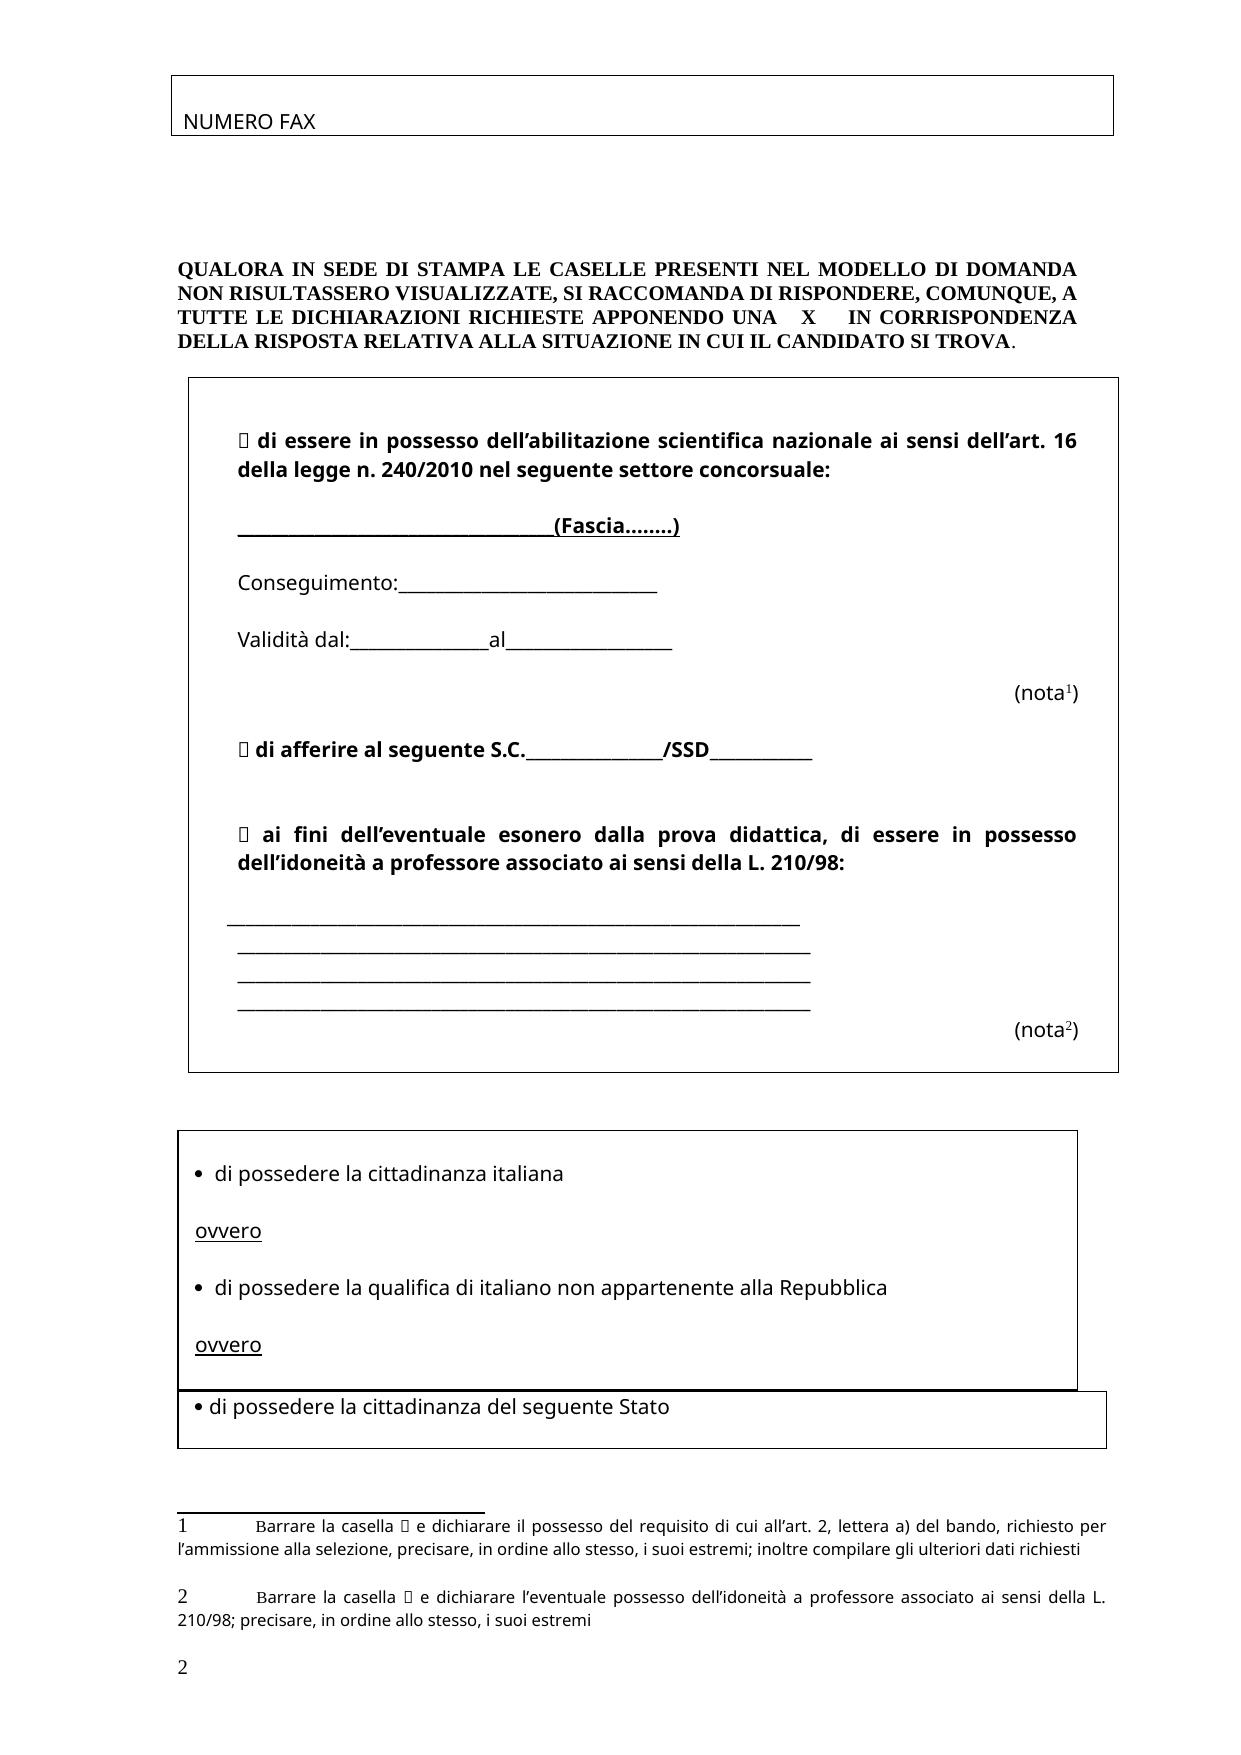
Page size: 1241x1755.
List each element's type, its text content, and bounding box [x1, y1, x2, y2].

subtitle ovvero [179, 1215, 1077, 1245]
subtitle ovvero [179, 1328, 1077, 1358]
subtitle  di possedere la qualifica di italiano non appartenente alla Repubblica [179, 1272, 1077, 1302]
table_header  di essere in possesso dell’abilitazione scientifica nazionale ai sensi dell’art. 16 della legge n. 240/2010 nel seguente settore concorsuale: _____________________________________(Fascia……..) Conseguimento:____________________________ Validità dal:_______________al__________________ (nota)  di afferire al seguente S.C.________________/SSD____________  ai fini dell’eventuale esonero dalla prova didattica, di essere in possesso dell’idoneità a professore associato ai sensi della L. 210/98: ______________________________________________________________ ______________________________________________________________ ______________________________________________________________ ______________________________________________________________ (nota) [189, 378, 1118, 1072]
subtitle  di possedere la cittadinanza italiana [179, 1158, 1077, 1188]
table_cell NUMERO FAX [172, 76, 1113, 135]
text QUALORA IN SEDE DI STAMPA LE CASELLE PRESENTI NEL MODELLO DI DOMANDA NON RISULTASSERO VISUALIZZATE, SI RACCOMANDA DI RISPONDERE, COMUNQUE, A TUTTE LE DICHIARAZIONI RICHIESTE APPONENDO UNA X IN CORRISPONDENZA DELLA RISPOSTA RELATIVA ALLA SITUAZIONE IN CUI IL CANDIDATO SI TROVA. [177, 257, 1078, 353]
subtitle  di possedere la cittadinanza del seguente Stato [179, 1392, 1106, 1421]
